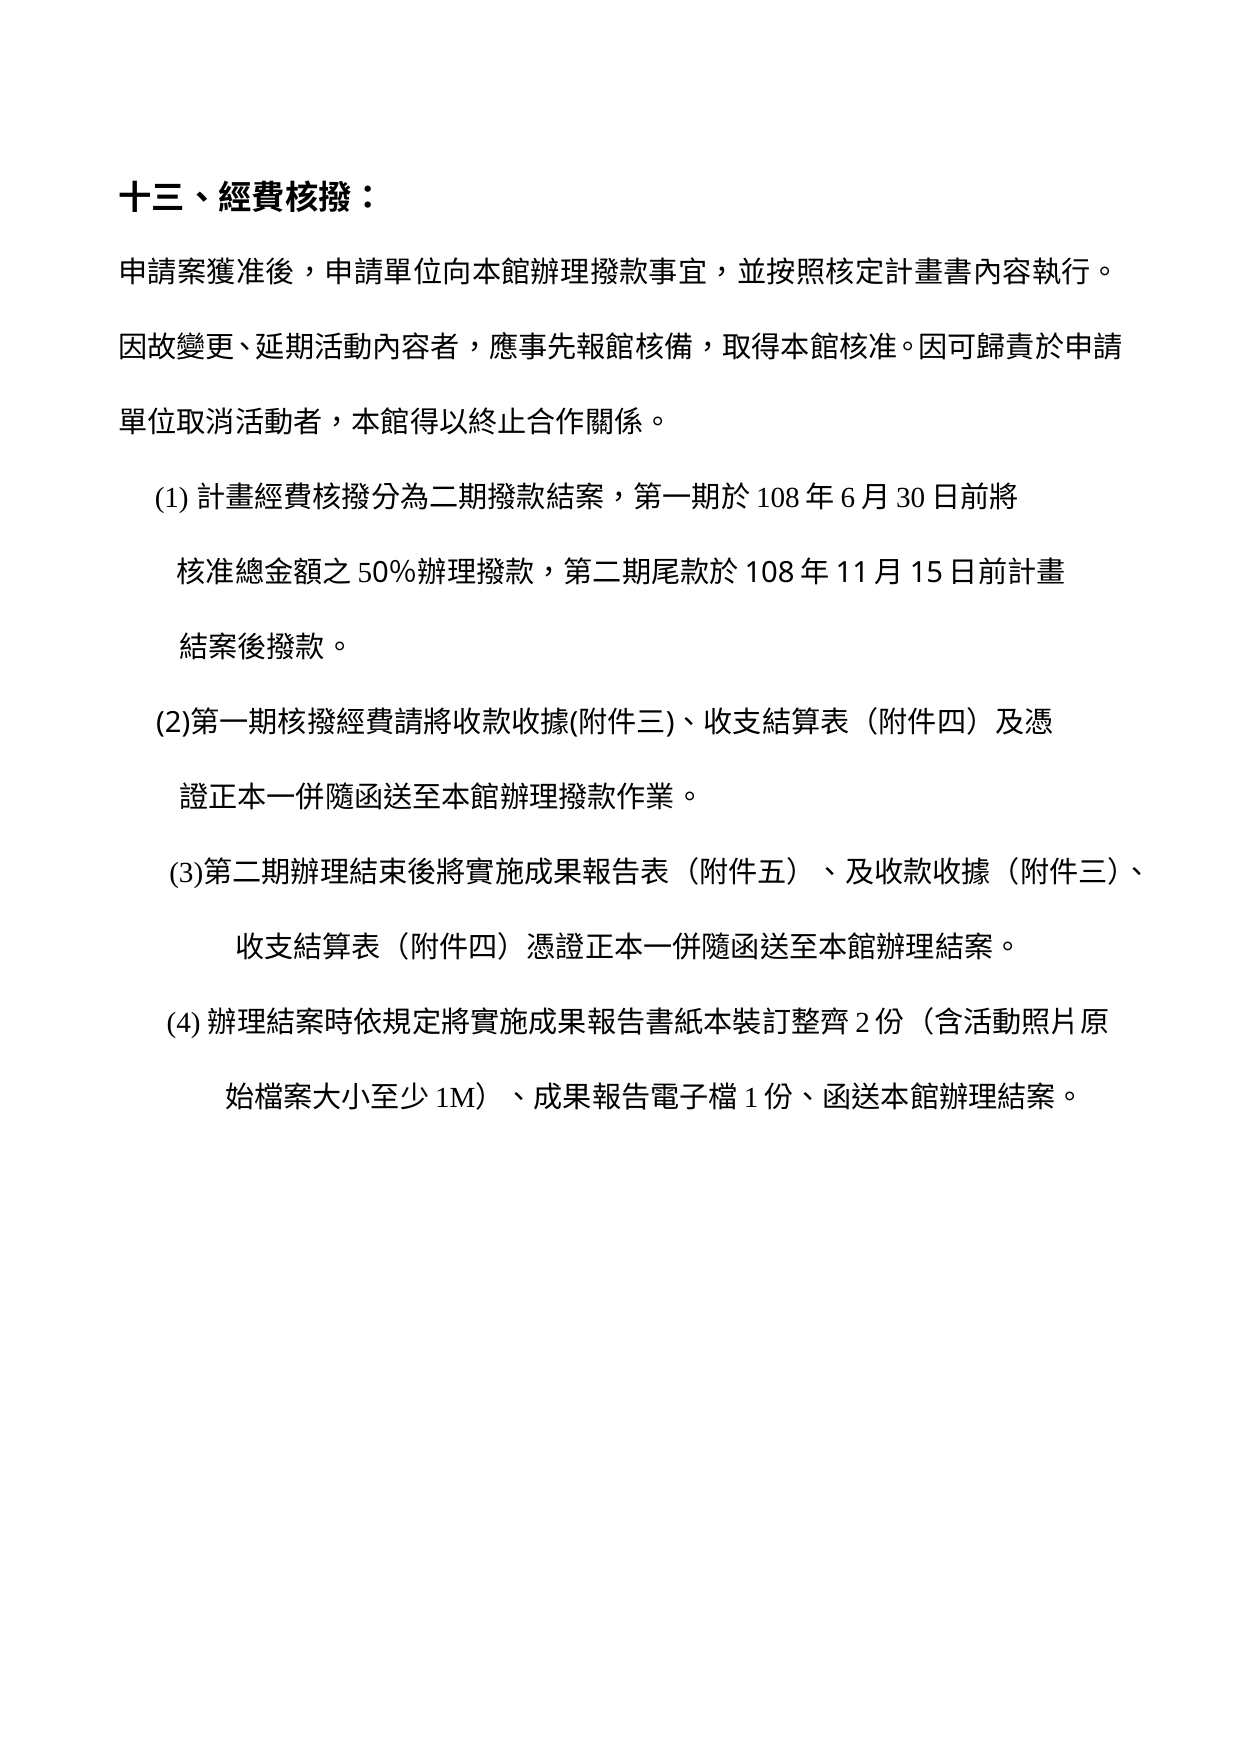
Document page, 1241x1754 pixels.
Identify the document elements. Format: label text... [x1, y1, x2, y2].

text (4) 辦理結案時依規定將實施成果報告書紙本裝訂整齊2份（含活動照片原 [152, 982, 1122, 1057]
text 核准總金額之50％辦理撥款，第二期尾款於108年11月15日前計畫 [118, 532, 1122, 607]
text (1) 計畫經費核撥分為二期撥款結案，第一期於108年6月30日前將 [118, 457, 1122, 532]
text (2)第一期核撥經費請將收款收據(附件三)、收支結算表（附件四）及憑 [118, 682, 1122, 757]
text 始檔案大小至少1M）、成果報告電子檔1份、函送本館辦理結案。 [152, 1057, 1122, 1132]
text 申請案獲准後，申請單位向本館辦理撥款事宜，並按照核定計畫書內容執行。因故變更、延期活動內容者，應事先報館核備，取得本館核准。因可歸責於申請單位取消活動者，本館得以終止合作關係。 [118, 232, 1122, 457]
text 十三、經費核撥： [118, 157, 1122, 232]
text 收支結算表（附件四）憑證正本一併隨函送至本館辦理結案。 [118, 907, 1122, 982]
text (3)第二期辦理結束後將實施成果報告表（附件五）、及收款收據（附件三）、 [118, 832, 1122, 907]
text 證正本一併隨函送至本館辦理撥款作業。 [118, 757, 1122, 832]
text 結案後撥款。 [118, 607, 1122, 682]
